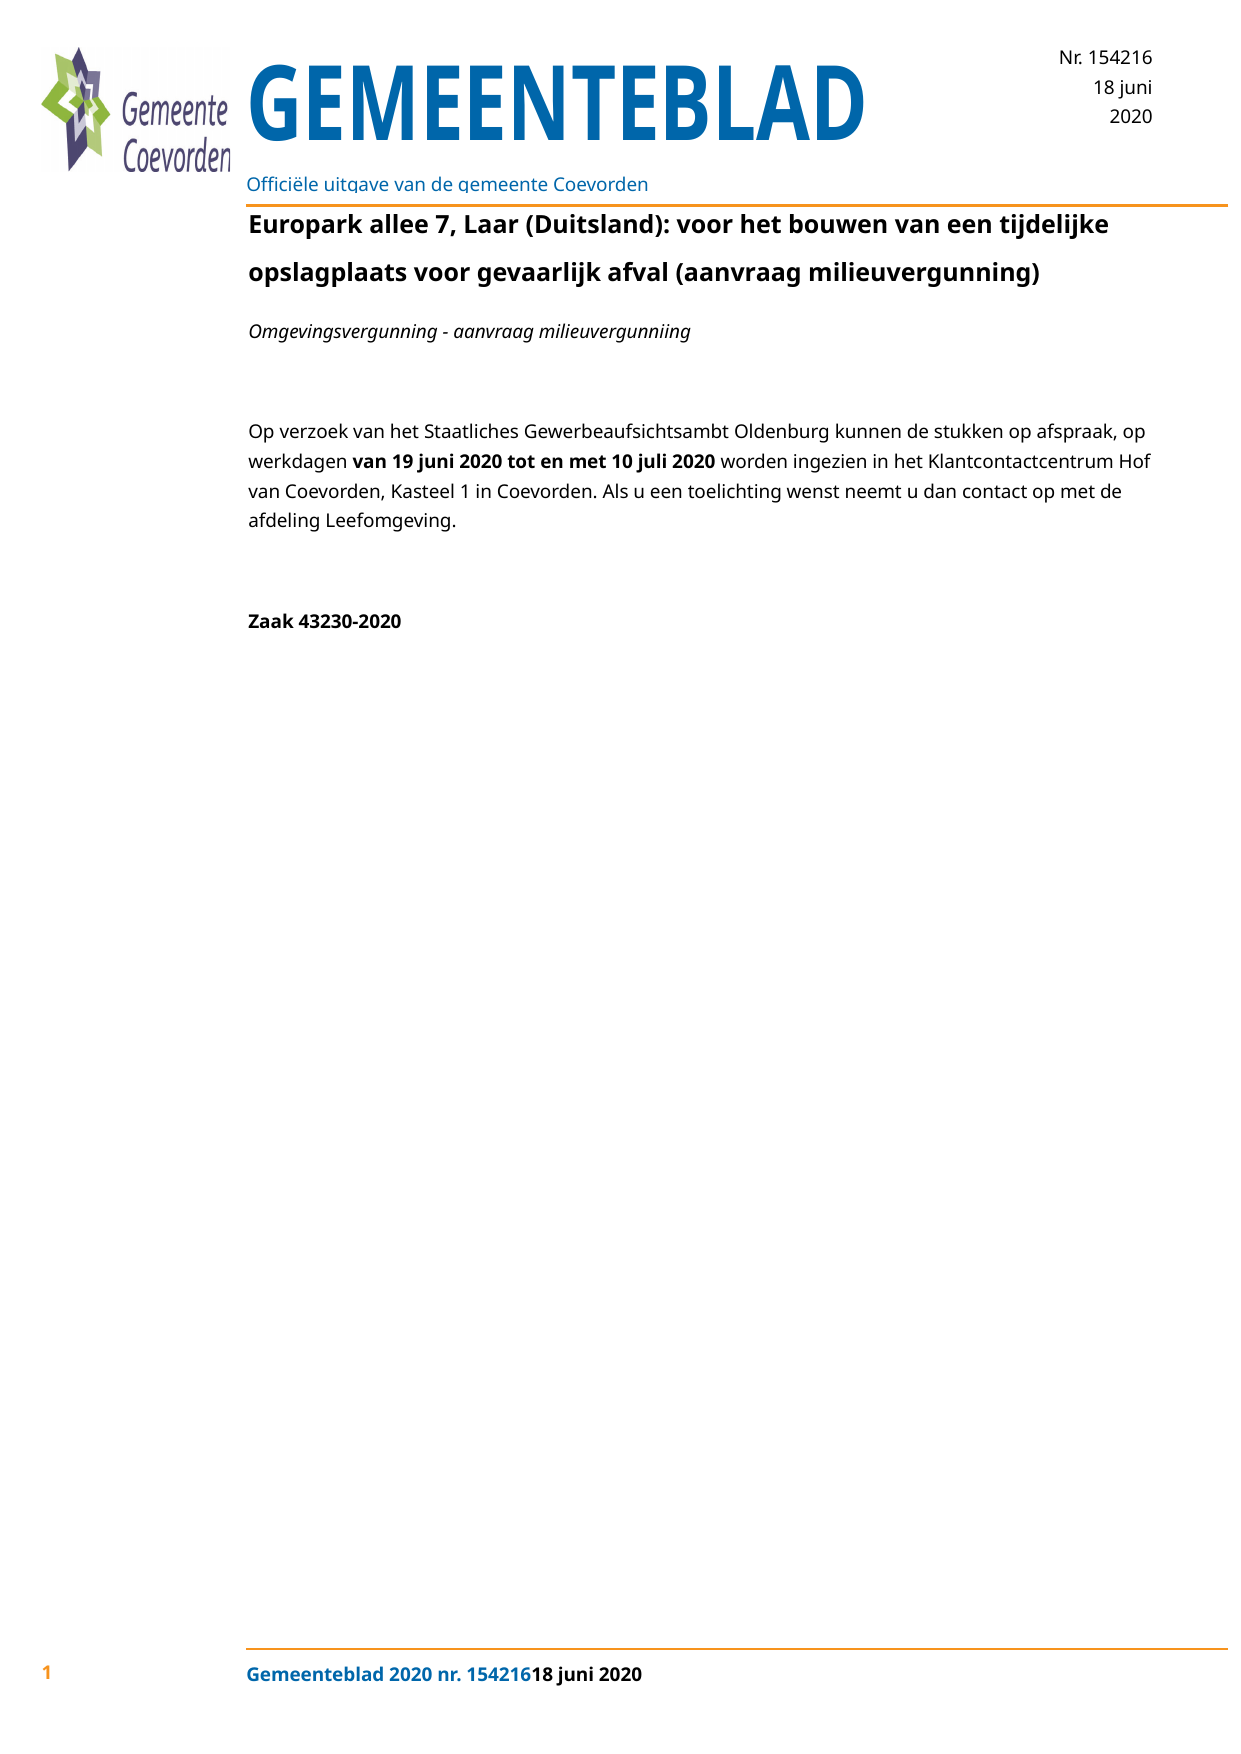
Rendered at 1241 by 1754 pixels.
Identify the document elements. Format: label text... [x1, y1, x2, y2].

text Zaak 43230-2020 [248, 608, 1152, 634]
text Op verzoek van het Staatliches Gewerbeaufsichtsambt Oldenburg kunnen de stukken op afspraak, op werkdagen van 19 juni 2020 tot en met 10 juli 2020 worden ingezien in het Klantcontactcentrum Hof van Coevorden, Kasteel 1 in Coevorden. Als u een toelichting wenst neemt u dan contact op met de afdeling Leefomgeving. [248, 419, 1152, 533]
picture [41, 47, 231, 172]
text Omgevingsvergunning - aanvraag milieuvergunniing [248, 318, 1152, 344]
text Europark allee 7, Laar (Duitsland): voor het bouwen van een tijdelijke opslagplaats voor gevaarlijk afval (aanvraag milieuvergunning) [248, 207, 1152, 288]
